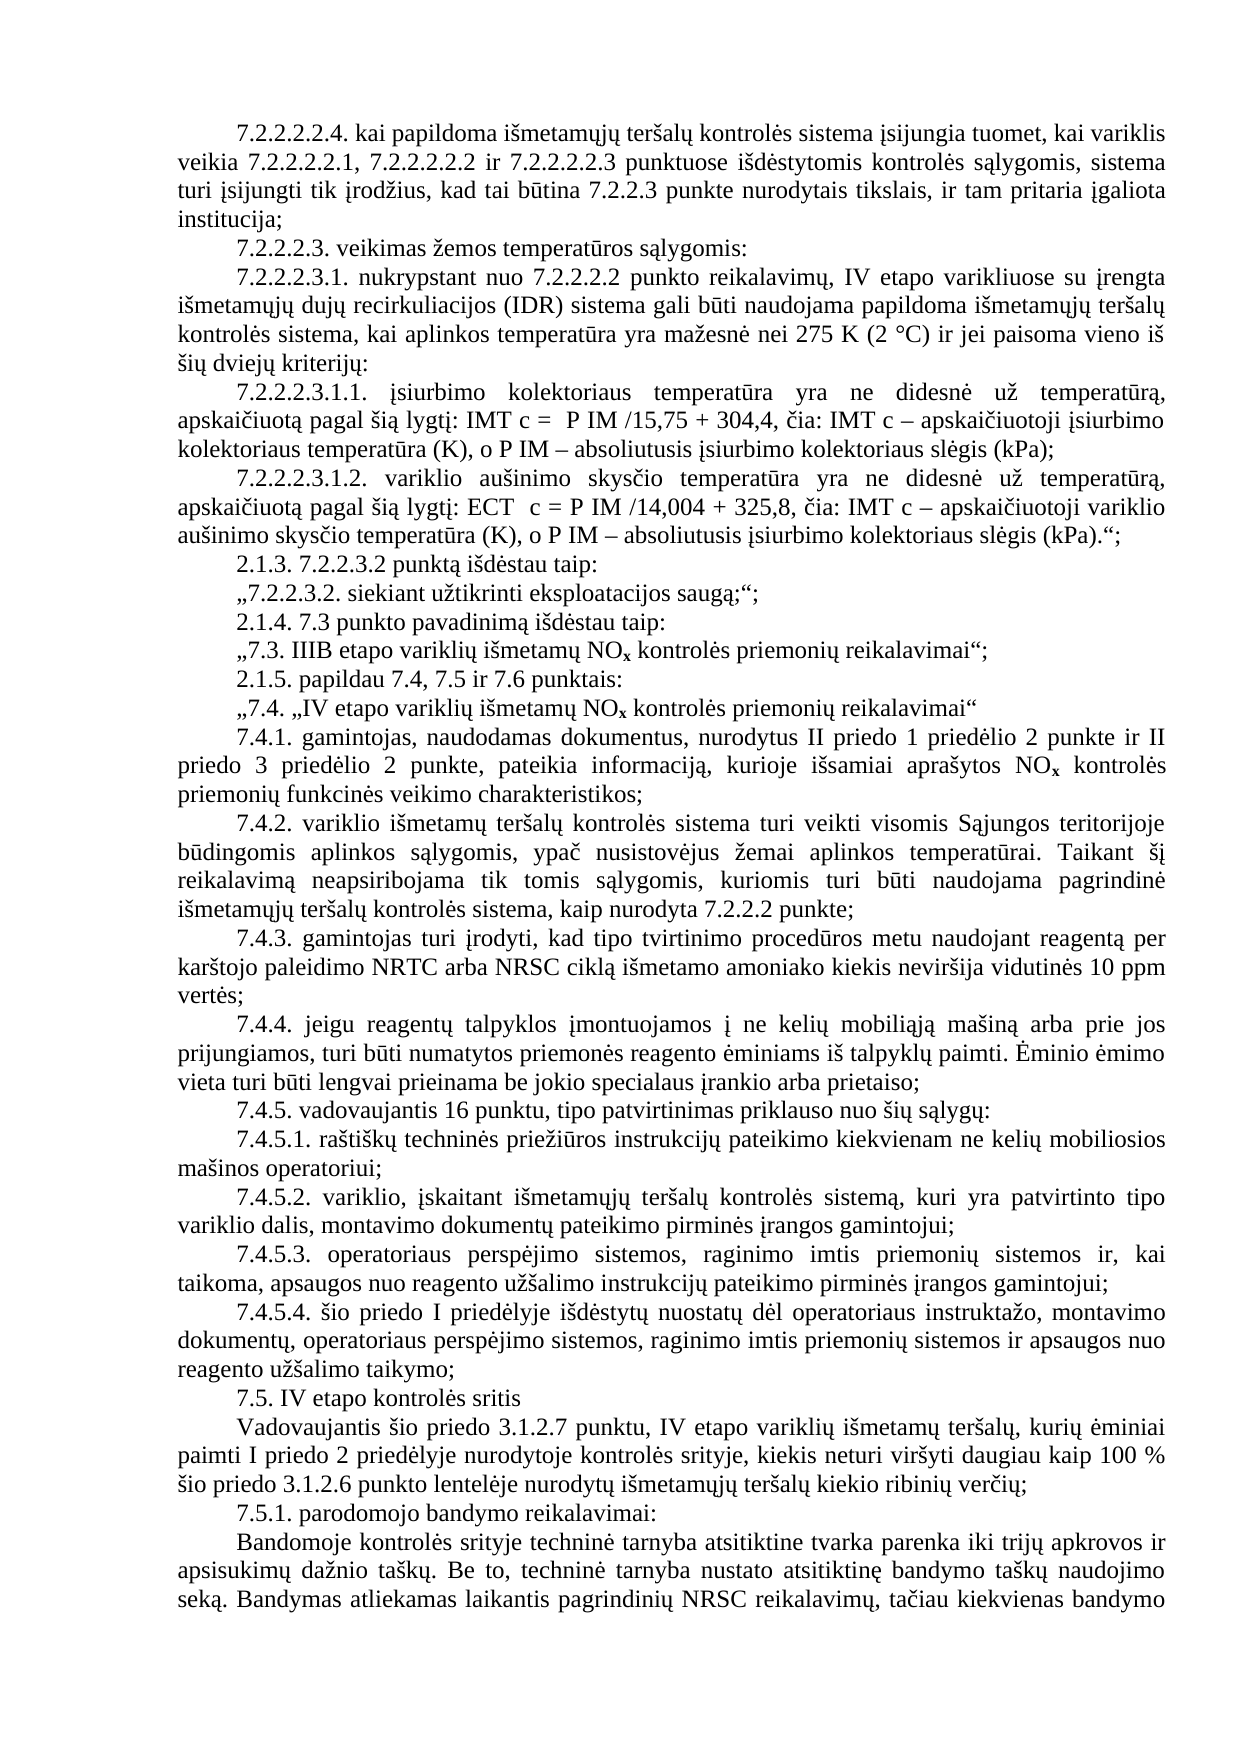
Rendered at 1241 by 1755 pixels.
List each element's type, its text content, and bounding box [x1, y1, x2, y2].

text 7.4.5.1. raštiškų techninės priežiūros instrukcijų pateikimo kiekvienam ne kelių mobiliosios mašinos operatoriui; [177, 1124, 1166, 1182]
text 7.4.1. gamintojas, naudodamas dokumentus, nurodytus II priedo 1 priedėlio 2 punkte ir II priedo 3 priedėlio 2 punkte, pateikia informaciją, kurioje išsamiai aprašytos NOx kontrolės priemonių funkcinės veikimo charakteristikos; [177, 722, 1166, 808]
text 7.4.3. gamintojas turi įrodyti, kad tipo tvirtinimo procedūros metu naudojant reagentą per karštojo paleidimo NRTC arba NRSC ciklą išmetamo amoniako kiekis neviršija vidutinės 10 ppm vertės; [177, 923, 1166, 1009]
text 7.4.5.4. šio priedo I priedėlyje išdėstytų nuostatų dėl operatoriaus instruktažo, montavimo dokumentų, operatoriaus perspėjimo sistemos, raginimo imtis priemonių sistemos ir apsaugos nuo reagento užšalimo taikymo; [177, 1297, 1166, 1383]
text 7.2.2.2.3.1.1. įsiurbimo kolektoriaus temperatūra yra ne didesnė už temperatūrą, apskaičiuotą pagal šią lygtį: IMT c = P IM /15,75 + 304,4, čia: IMT c – apskaičiuotoji įsiurbimo kolektoriaus temperatūra (K), o P IM – absoliutusis įsiurbimo kolektoriaus slėgis (kPa); [177, 377, 1166, 463]
text Vadovaujantis šio priedo 3.1.2.7 punktu, IV etapo variklių išmetamų teršalų, kurių ėminiai paimti I priedo 2 priedėlyje nurodytoje kontrolės srityje, kiekis neturi viršyti daugiau kaip 100 % šio priedo 3.1.2.6 punkto lentelėje nurodytų išmetamųjų teršalų kiekio ribinių verčių; [177, 1412, 1166, 1498]
text 7.4.4. jeigu reagentų talpyklos įmontuojamos į ne kelių mobiliąją mašiną arba prie jos prijungiamos, turi būti numatytos priemonės reagento ėminiams iš talpyklų paimti. Ėminio ėmimo vieta turi būti lengvai prieinama be jokio specialaus įrankio arba prietaiso; [177, 1009, 1166, 1096]
text 7.4.2. variklio išmetamų teršalų kontrolės sistema turi veikti visomis Sąjungos teritorijoje būdingomis aplinkos sąlygomis, ypač nusistovėjus žemai aplinkos temperatūrai. Taikant šį reikalavimą neapsiribojama tik tomis sąlygomis, kuriomis turi būti naudojama pagrindinė išmetamųjų teršalų kontrolės sistema, kaip nurodyta 7.2.2.2 punkte; [177, 808, 1166, 923]
text 7.5.1. parodomojo bandymo reikalavimai: [177, 1498, 1166, 1527]
text 7.4.5.3. operatoriaus perspėjimo sistemos, raginimo imtis priemonių sistemos ir, kai taikoma, apsaugos nuo reagento užšalimo instrukcijų pateikimo pirminės įrangos gamintojui; [177, 1239, 1166, 1297]
text 7.2.2.2.2.4. kai papildoma išmetamųjų teršalų kontrolės sistema įsijungia tuomet, kai variklis veikia 7.2.2.2.2.1, 7.2.2.2.2.2 ir 7.2.2.2.2.3 punktuose išdėstytomis kontrolės sąlygomis, sistema turi įsijungti tik įrodžius, kad tai būtina 7.2.2.3 punkte nurodytais tikslais, ir tam pritaria įgaliota institucija; [177, 118, 1166, 233]
text 2.1.5. papildau 7.4, 7.5 ir 7.6 punktais: [177, 664, 1166, 693]
text 7.5. IV etapo kontrolės sritis [177, 1383, 1166, 1412]
text „7.4. „IV etapo variklių išmetamų NOx kontrolės priemonių reikalavimai“ [177, 693, 1166, 722]
text 7.4.5.2. variklio, įskaitant išmetamųjų teršalų kontrolės sistemą, kuri yra patvirtinto tipo variklio dalis, montavimo dokumentų pateikimo pirminės įrangos gamintojui; [177, 1182, 1166, 1239]
text 2.1.4. 7.3 punkto pavadinimą išdėstau taip: [177, 607, 1166, 636]
text 7.4.5. vadovaujantis 16 punktu, tipo patvirtinimas priklauso nuo šių sąlygų: [177, 1096, 1166, 1124]
text „7.3. IIIB etapo variklių išmetamų NOx kontrolės priemonių reikalavimai“; [177, 636, 1166, 664]
text „7.2.2.3.2. siekiant užtikrinti eksploatacijos saugą;“; [177, 578, 1166, 607]
text 7.2.2.2.3.1. nukrypstant nuo 7.2.2.2.2 punkto reikalavimų, IV etapo varikliuose su įrengta išmetamųjų dujų recirkuliacijos (IDR) sistema gali būti naudojama papildoma išmetamųjų teršalų kontrolės sistema, kai aplinkos temperatūra yra mažesnė nei 275 K (2 °C) ir jei paisoma vieno iš šių dviejų kriterijų: [177, 262, 1166, 377]
text Bandomoje kontrolės srityje techninė tarnyba atsitiktine tvarka parenka iki trijų apkrovos ir apsisukimų dažnio taškų. Be to, techninė tarnyba nustato atsitiktinę bandymo taškų naudojimo seką. Bandymas atliekamas laikantis pagrindinių NRSC reikalavimų, tačiau kiekvienas bandymo [177, 1527, 1166, 1613]
text 7.2.2.2.3. veikimas žemos temperatūros sąlygomis: [177, 233, 1166, 262]
text 7.2.2.2.3.1.2. variklio aušinimo skysčio temperatūra yra ne didesnė už temperatūrą, apskaičiuotą pagal šią lygtį: ECT c = P IM /14,004 + 325,8, čia: IMT c – apskaičiuotoji variklio aušinimo skysčio temperatūra (K), o P IM – absoliutusis įsiurbimo kolektoriaus slėgis (kPa).“; [177, 463, 1166, 549]
text 2.1.3. 7.2.2.3.2 punktą išdėstau taip: [177, 549, 1166, 578]
